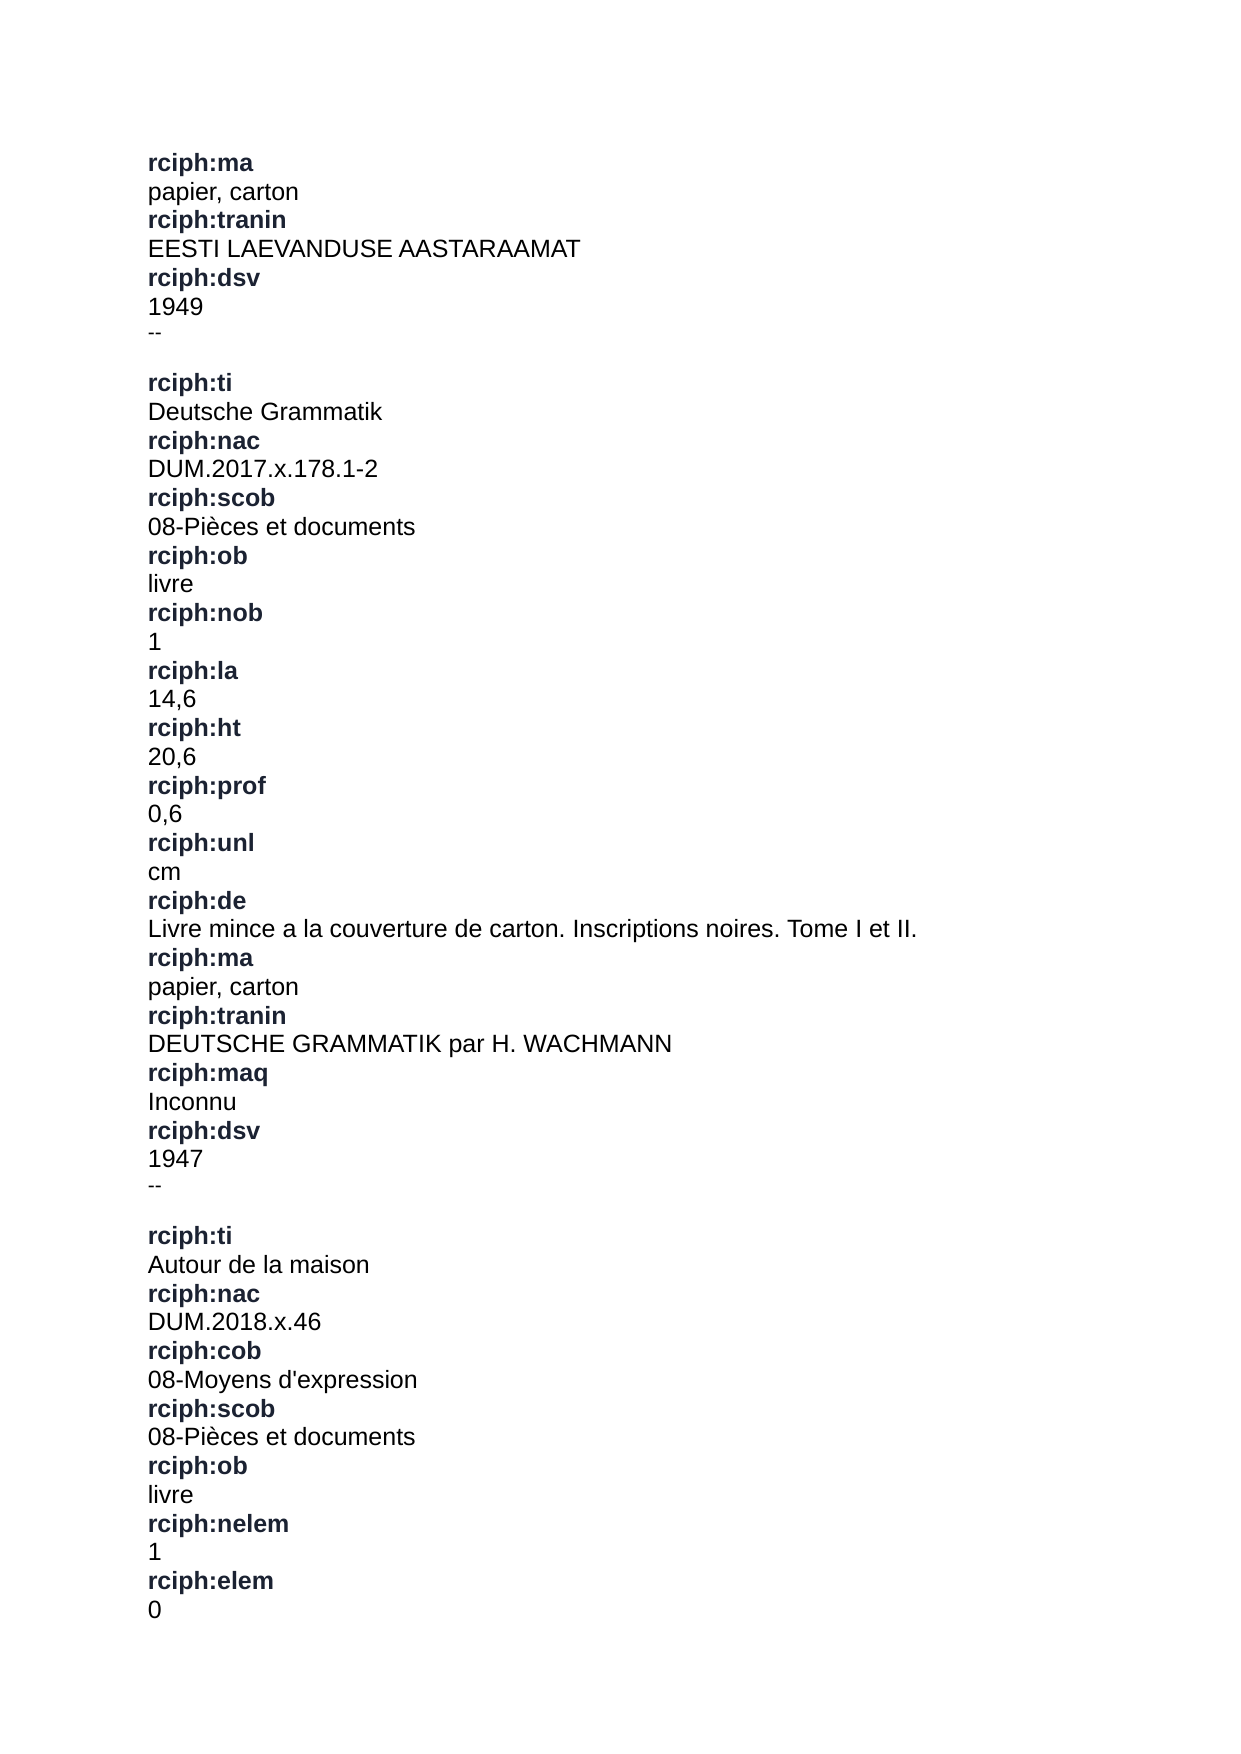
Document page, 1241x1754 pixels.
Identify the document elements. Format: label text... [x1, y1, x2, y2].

text -- [148, 1173, 1092, 1197]
text 20,6 [148, 742, 1092, 771]
text 08-Moyens d'expression [148, 1365, 1092, 1393]
text livre [148, 1480, 1092, 1508]
text rciph:nelem [148, 1508, 1092, 1537]
text EESTI LAEVANDUSE AASTARAAMAT [148, 234, 1092, 263]
text 08-Pièces et documents [148, 1422, 1092, 1451]
text Livre mince a la couverture de carton. Inscriptions noires. Tome I et II. [148, 914, 1092, 943]
text 1949 [148, 291, 1092, 320]
text rciph:dsv [148, 263, 1092, 291]
text cm [148, 857, 1092, 886]
text rciph:ti [148, 1221, 1092, 1250]
text 14,6 [148, 684, 1092, 713]
text Deutsche Grammatik [148, 397, 1092, 426]
text 08-Pièces et documents [148, 512, 1092, 541]
text 0,6 [148, 799, 1092, 828]
text rciph:ob [148, 1451, 1092, 1480]
text rciph:ht [148, 713, 1092, 742]
text 1 [148, 627, 1092, 656]
text rciph:nac [148, 426, 1092, 454]
text rciph:prof [148, 771, 1092, 799]
text DEUTSCHE GRAMMATIK par H. WACHMANN [148, 1029, 1092, 1058]
text rciph:tranin [148, 205, 1092, 234]
text rciph:nac [148, 1278, 1092, 1307]
text Autour de la maison [148, 1250, 1092, 1278]
text -- [148, 320, 1092, 344]
text rciph:de [148, 886, 1092, 914]
text rciph:scob [148, 1393, 1092, 1422]
text rciph:nob [148, 598, 1092, 627]
text papier, carton [148, 176, 1092, 205]
text rciph:elem [148, 1566, 1092, 1595]
text rciph:tranin [148, 1001, 1092, 1029]
text rciph:la [148, 656, 1092, 684]
text 0 [148, 1595, 1092, 1623]
text livre [148, 569, 1092, 598]
text DUM.2018.x.46 [148, 1307, 1092, 1336]
text papier, carton [148, 972, 1092, 1001]
text rciph:maq [148, 1058, 1092, 1087]
text rciph:dsv [148, 1116, 1092, 1144]
text 1947 [148, 1144, 1092, 1173]
text Inconnu [148, 1087, 1092, 1116]
text rciph:ma [148, 943, 1092, 972]
text rciph:ma [148, 148, 1092, 176]
text rciph:scob [148, 483, 1092, 512]
text rciph:unl [148, 828, 1092, 857]
text DUM.2017.x.178.1-2 [148, 454, 1092, 483]
text 1 [148, 1537, 1092, 1566]
text rciph:ob [148, 541, 1092, 569]
text rciph:ti [148, 368, 1092, 397]
text rciph:cob [148, 1336, 1092, 1365]
